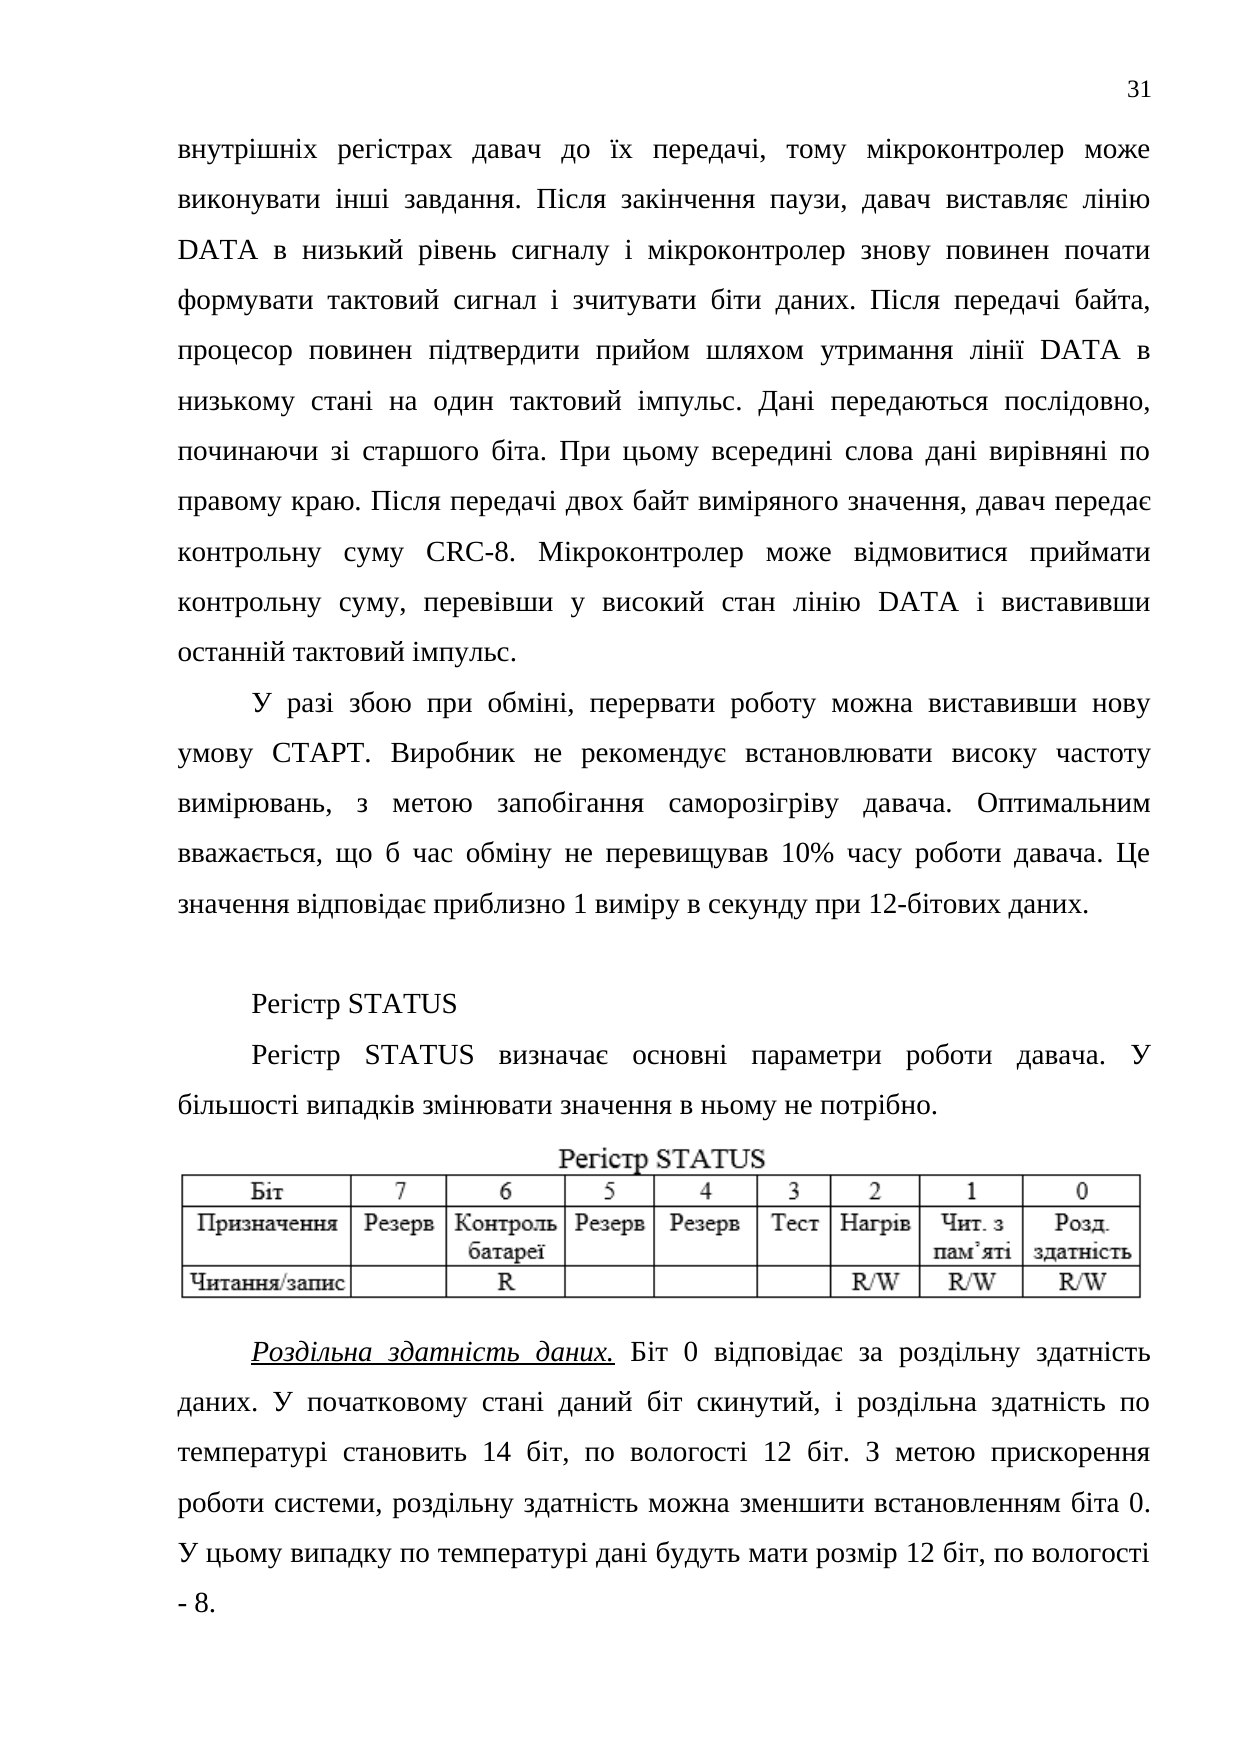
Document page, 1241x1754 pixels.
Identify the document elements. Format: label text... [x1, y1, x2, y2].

text внутрішніх регістрах давач до їх передачі, тому мікроконтролер може виконувати інші завдання. Після закінчення паузи, давач виставляє лінію DATA в низький рівень сигналу і мікроконтролер знову повинен почати формувати тактовий сигнал і зчитувати біти даних. Після передачі байта, процесор повинен підтвердити прийом шляхом утримання лінії DATA в низькому стані на один тактовий імпульс. Дані передаються послідовно, починаючи зі старшого біта. При цьому всередині слова дані вирівняні по правому краю. Після передачі двох байт виміряного значення, давач передає контрольну суму CRC-8. Мікроконтролер може відмовитися приймати контрольну суму, перевівши у високий стан лінію DATA і виставивши останній тактовий імпульс. [177, 131, 1152, 668]
text Регістр STATUS [177, 987, 1152, 1020]
text У разі збою при обміні, перервати роботу можна виставивши нову умову СТАРТ. Виробник не рекомендує встановлювати високу частоту вимірювань, з метою запобігання саморозігріву давача. Оптимальним вважається, що б час обміну не перевищував 10% часу роботи давача. Це значення відповідає приблизно 1 виміру в секунду при 12-бітових даних. [177, 685, 1152, 919]
picture [177, 1137, 1152, 1317]
text Регістр STATUS визначає основні параметри роботи давача. У більшості випадків змінювати значення в ньому не потрібно. [177, 1037, 1152, 1121]
text Роздільна здатність даних. Біт 0 відповідає за роздільну здатність даних. У початковому стані даний біт скинутий, і роздільна здатність по температурі становить 14 біт, по вологості 12 біт. З метою прискорення роботи системи, роздільну здатність можна зменшити встановленням біта 0. У цьому випадку по температурі дані будуть мати розмір 12 біт, по вологості - 8. [177, 1334, 1152, 1619]
